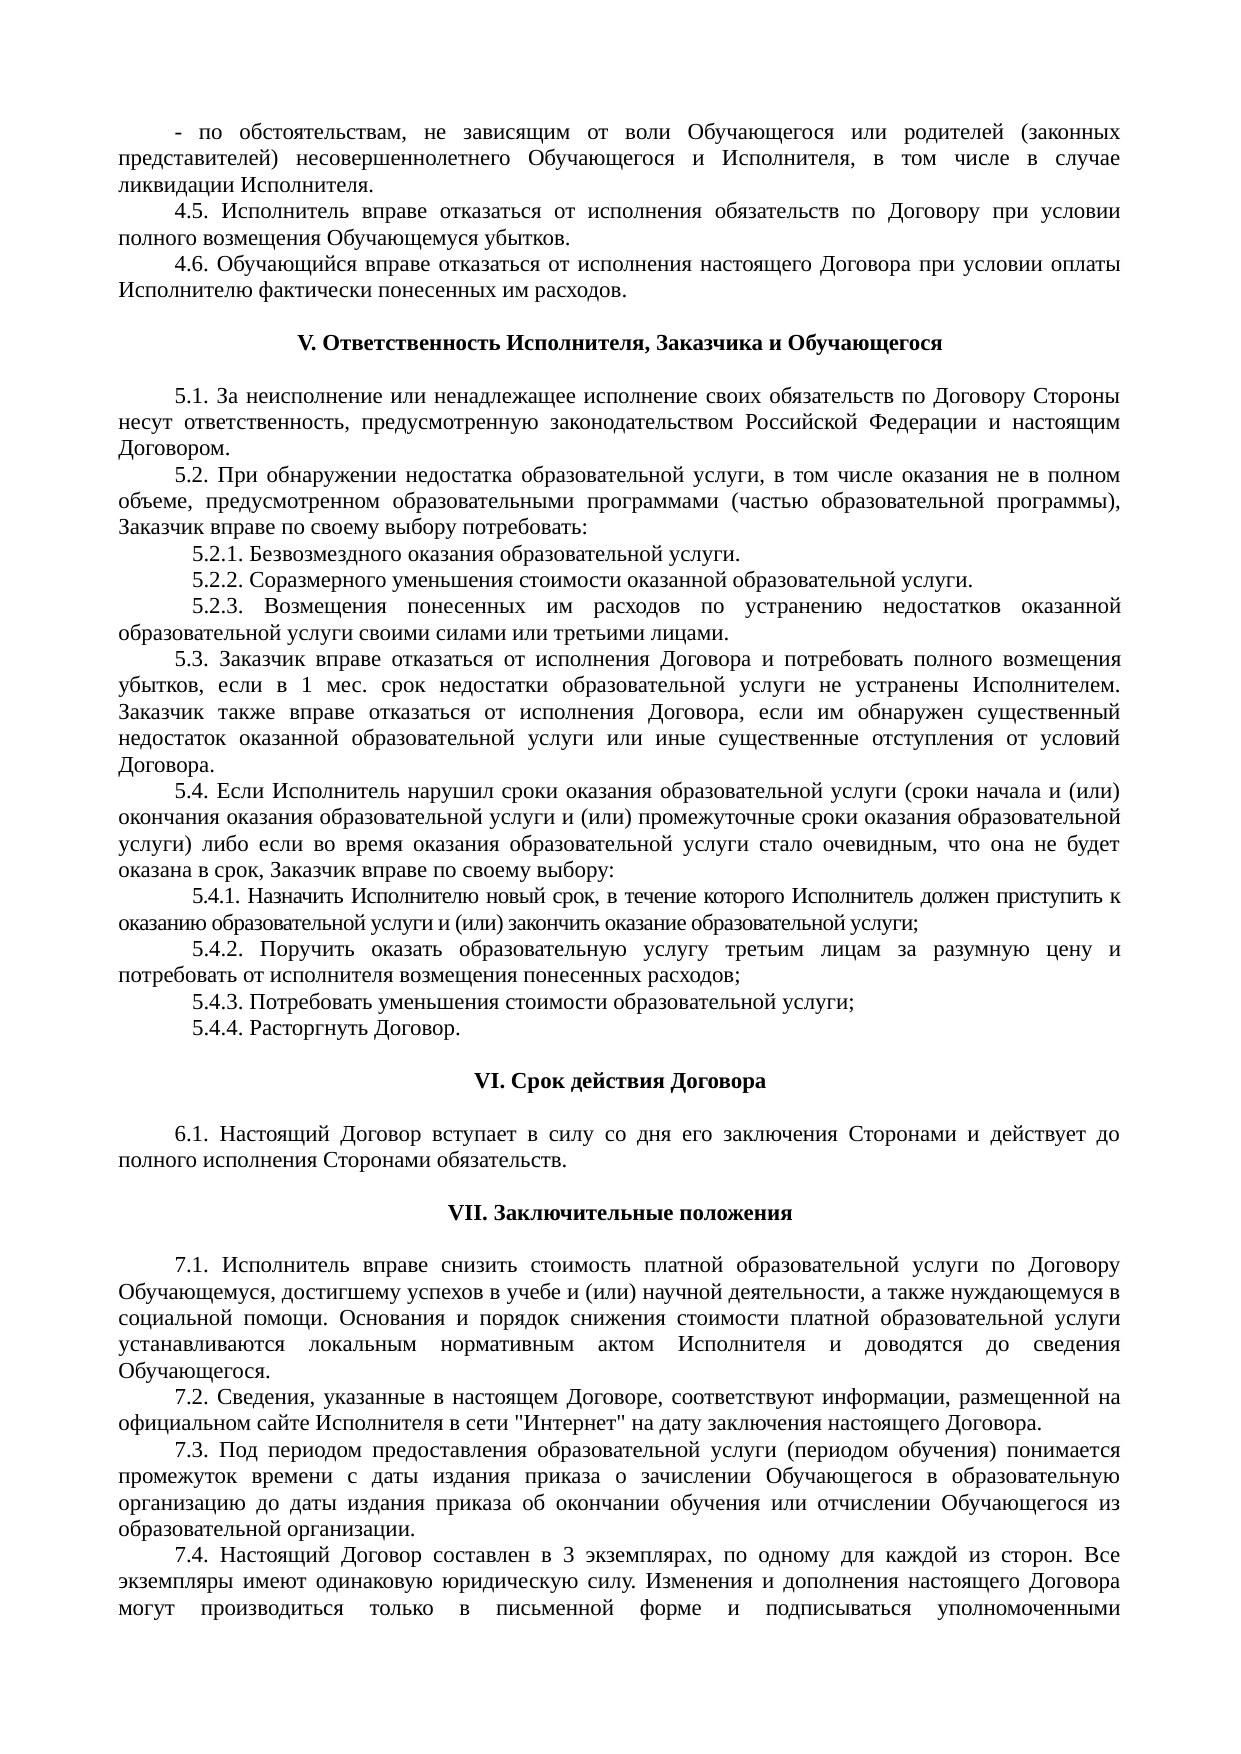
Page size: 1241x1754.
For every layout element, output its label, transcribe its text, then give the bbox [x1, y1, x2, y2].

text 5.4.1. Назначить Исполнителю новый срок, в течение которого Исполнитель должен приступить к оказанию образовательной услуги и (или) закончить оказание образовательной услуги; [118, 882, 1122, 935]
text 6.1. Настоящий Договор вступает в силу со дня его заключения Сторонами и действует до полного исполнения Сторонами обязательств. [118, 1119, 1122, 1172]
text VI. Срок действия Договора [118, 1067, 1122, 1093]
text 5.4.3. Потребовать уменьшения стоимости образовательной услуги; [118, 988, 1122, 1014]
text 5.4.2. Поручить оказать образовательную услугу третьим лицам за разумную цену и потребовать от исполнителя возмещения понесенных расходов; [118, 935, 1122, 988]
text 5.1. За неисполнение или ненадлежащее исполнение своих обязательств по Договору Стороны несут ответственность, предусмотренную законодательством Российской Федерации и настоящим Договором. [118, 382, 1122, 461]
text 5.4. Если Исполнитель нарушил сроки оказания образовательной услуги (сроки начала и (или) окончания оказания образовательной услуги и (или) промежуточные сроки оказания образовательной услуги) либо если во время оказания образовательной услуги стало очевидным, что она не будет оказана в срок, Заказчик вправе по своему выбору: [118, 777, 1122, 882]
text VII. Заключительные положения [118, 1199, 1122, 1225]
text 4.5. Исполнитель вправе отказаться от исполнения обязательств по Договору при условии полного возмещения Обучающемуся убытков. [118, 197, 1122, 250]
text 5.2.3. Возмещения понесенных им расходов по устранению недостатков оказанной образовательной услуги своими силами или третьими лицами. [118, 592, 1122, 645]
text 7.1. Исполнитель вправе снизить стоимость платной образовательной услуги по Договору Обучающемуся, достигшему успехов в учебе и (или) научной деятельности, а также нуждающемуся в социальной помощи. Основания и порядок снижения стоимости платной образовательной услуги устанавливаются локальным нормативным актом Исполнителя и доводятся до сведения Обучающегося. [118, 1251, 1122, 1383]
text V. Ответственность Исполнителя, Заказчика и Обучающегося [118, 329, 1122, 355]
text 7.3. Под периодом предоставления образовательной услуги (периодом обучения) понимается промежуток времени с даты издания приказа о зачислении Обучающегося в образовательную организацию до даты издания приказа об окончании обучения или отчислении Обучающегося из образовательной организации. [118, 1436, 1122, 1541]
text 5.2.1. Безвозмездного оказания образовательной услуги. [118, 540, 1122, 566]
text 5.2.2. Соразмерного уменьшения стоимости оказанной образовательной услуги. [118, 566, 1122, 592]
text 7.4. Настоящий Договор составлен в 3 экземплярах, по одному для каждой из сторон. Все экземпляры имеют одинаковую юридическую силу. Изменения и дополнения настоящего Договора могут производиться только в письменной форме и подписываться уполномоченными [118, 1541, 1122, 1620]
text 7.2. Сведения, указанные в настоящем Договоре, соответствуют информации, размещенной на официальном сайте Исполнителя в сети "Интернет" на дату заключения настоящего Договора. [118, 1383, 1122, 1436]
text 5.2. При обнаружении недостатка образовательной услуги, в том числе оказания не в полном объеме, предусмотренном образовательными программами (частью образовательной программы), Заказчик вправе по своему выбору потребовать: [118, 461, 1122, 540]
text 5.3. Заказчик вправе отказаться от исполнения Договора и потребовать полного возмещения убытков, если в 1 мес. срок недостатки образовательной услуги не устранены Исполнителем. Заказчик также вправе отказаться от исполнения Договора, если им обнаружен существенный недостаток оказанной образовательной услуги или иные существенные отступления от условий Договора. [118, 645, 1122, 777]
text - по обстоятельствам, не зависящим от воли Обучающегося или родителей (законных представителей) несовершеннолетнего Обучающегося и Исполнителя, в том числе в случае ликвидации Исполнителя. [118, 118, 1122, 197]
text 4.6. Обучающийся вправе отказаться от исполнения настоящего Договора при условии оплаты Исполнителю фактически понесенных им расходов. [118, 250, 1122, 303]
text 5.4.4. Расторгнуть Договор. [118, 1014, 1122, 1041]
